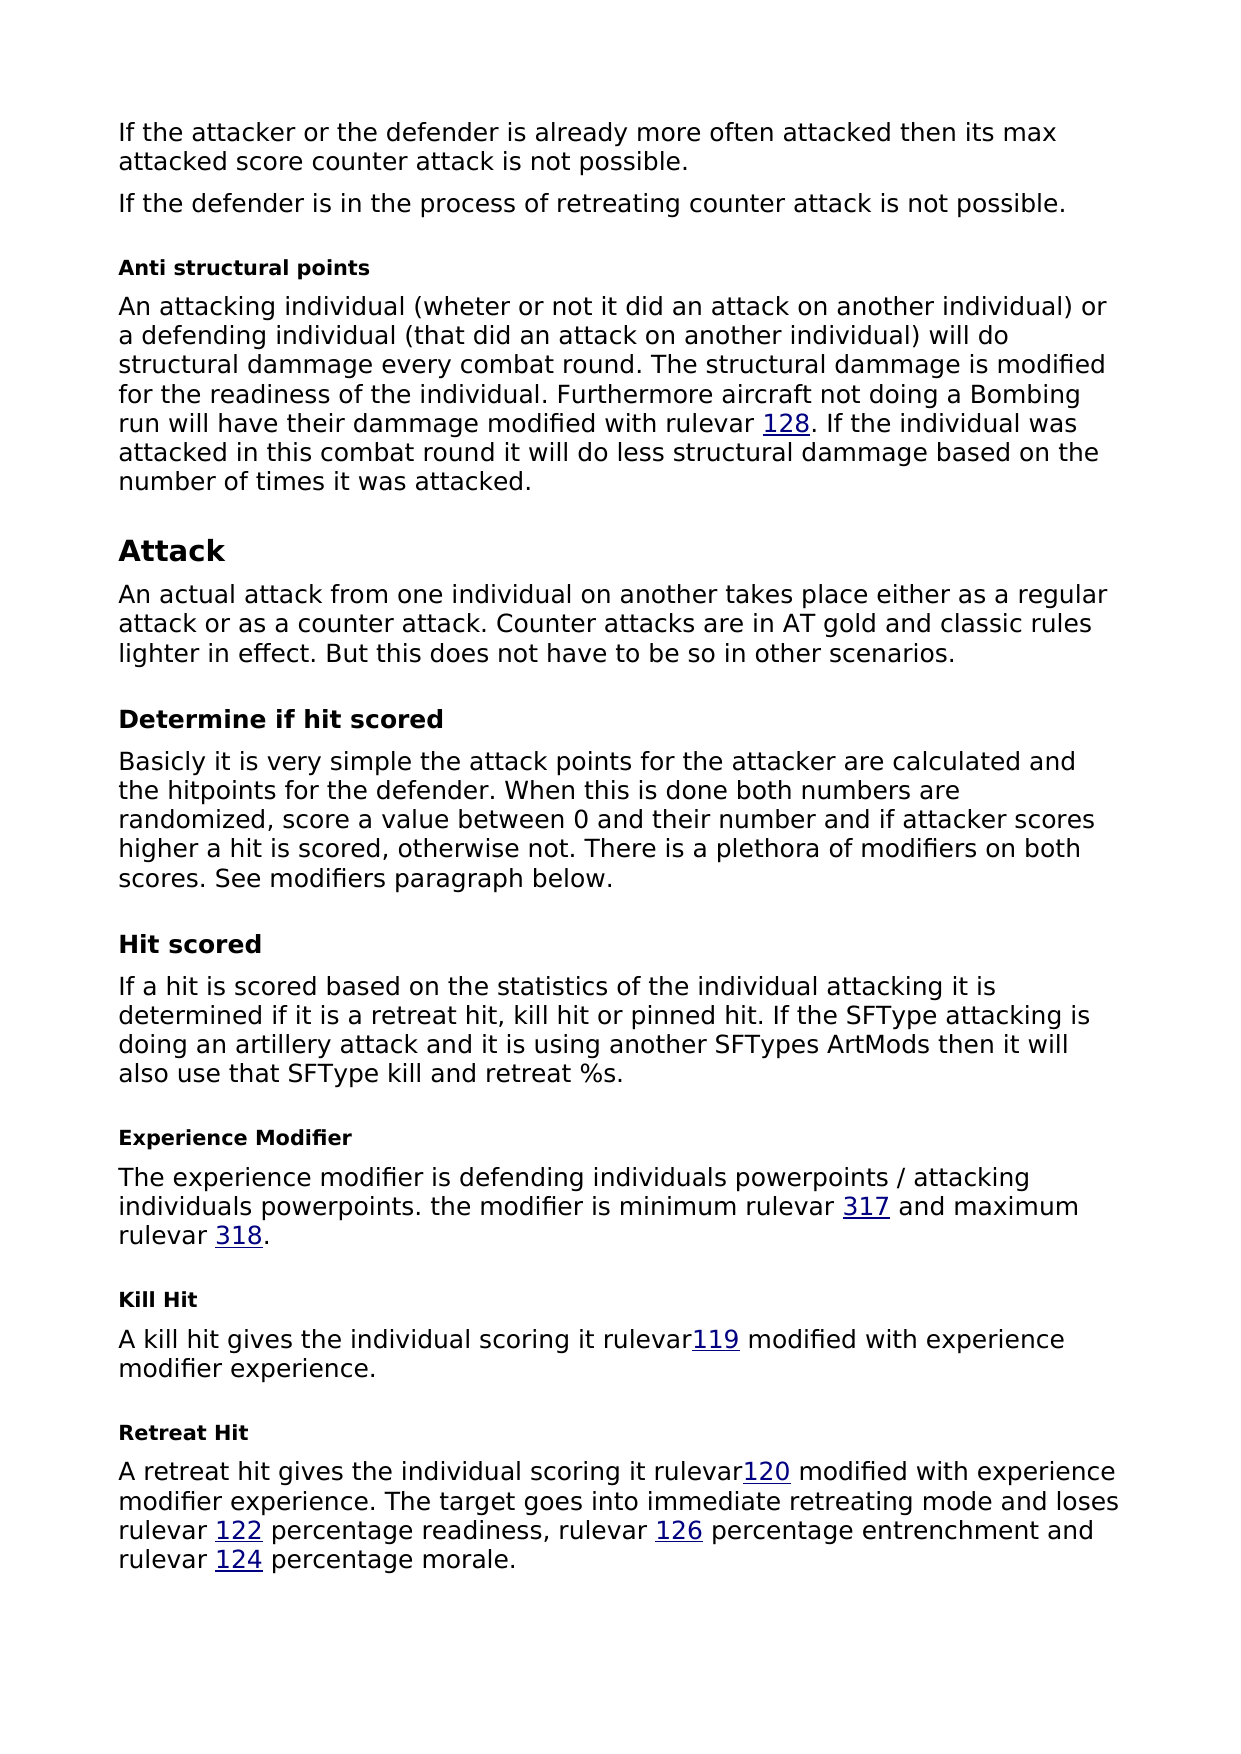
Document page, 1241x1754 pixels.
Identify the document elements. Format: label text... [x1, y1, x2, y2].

subtitle Kill Hit [118, 1288, 1122, 1312]
text If a hit is scored based on the statistics of the individual attacking it is determined if it is a retreat hit, kill hit or pinned hit. If the SFType attacking is doing an artillery attack and it is using another SFTypes ArtMods then it will also use that SFType kill and retreat %s. [118, 972, 1122, 1089]
text If the attacker or the defender is already more often attacked then its max attacked score counter attack is not possible. [118, 118, 1122, 176]
text If the defender is in the process of retreating counter attack is not possible. [118, 189, 1122, 218]
text A retreat hit gives the individual scoring it rulevar120 modified with experience modifier experience. The target goes into immediate retreating mode and loses rulevar 122 percentage readiness, rulevar 126 percentage entrenchment and rulevar 124 percentage morale. [118, 1457, 1122, 1574]
subtitle Attack [118, 534, 1122, 568]
subtitle Retreat Hit [118, 1421, 1122, 1445]
text The experience modifier is defending individuals powerpoints / attacking individuals powerpoints. the modifier is minimum rulevar 317 and maximum rulevar 318. [118, 1163, 1122, 1251]
subtitle Hit scored [118, 931, 1122, 960]
text Basicly it is very simple the attack points for the attacker are calculated and the hitpoints for the defender. When this is done both numbers are randomized, score a value between 0 and their number and if attacker scores higher a hit is scored, otherwise not. There is a plethora of modifiers on both scores. See modifiers paragraph below. [118, 747, 1122, 893]
subtitle Anti structural points [118, 256, 1122, 280]
subtitle Determine if hit scored [118, 706, 1122, 735]
subtitle Experience Modifier [118, 1126, 1122, 1151]
text A kill hit gives the individual scoring it rulevar119 modified with experience modifier experience. [118, 1325, 1122, 1383]
text An actual attack from one individual on another takes place either as a regular attack or as a counter attack. Counter attacks are in AT gold and classic rules lighter in effect. But this does not have to be so in other scenarios. [118, 581, 1122, 668]
text An attacking individual (wheter or not it did an attack on another individual) or a defending individual (that did an attack on another individual) will do structural dammage every combat round. The structural dammage is modified for the readiness of the individual. Furthermore aircraft not doing a Bombing run will have their dammage modified with rulevar 128. If the individual was attacked in this combat round it will do less structural dammage based on the number of times it was attacked. [118, 292, 1122, 497]
